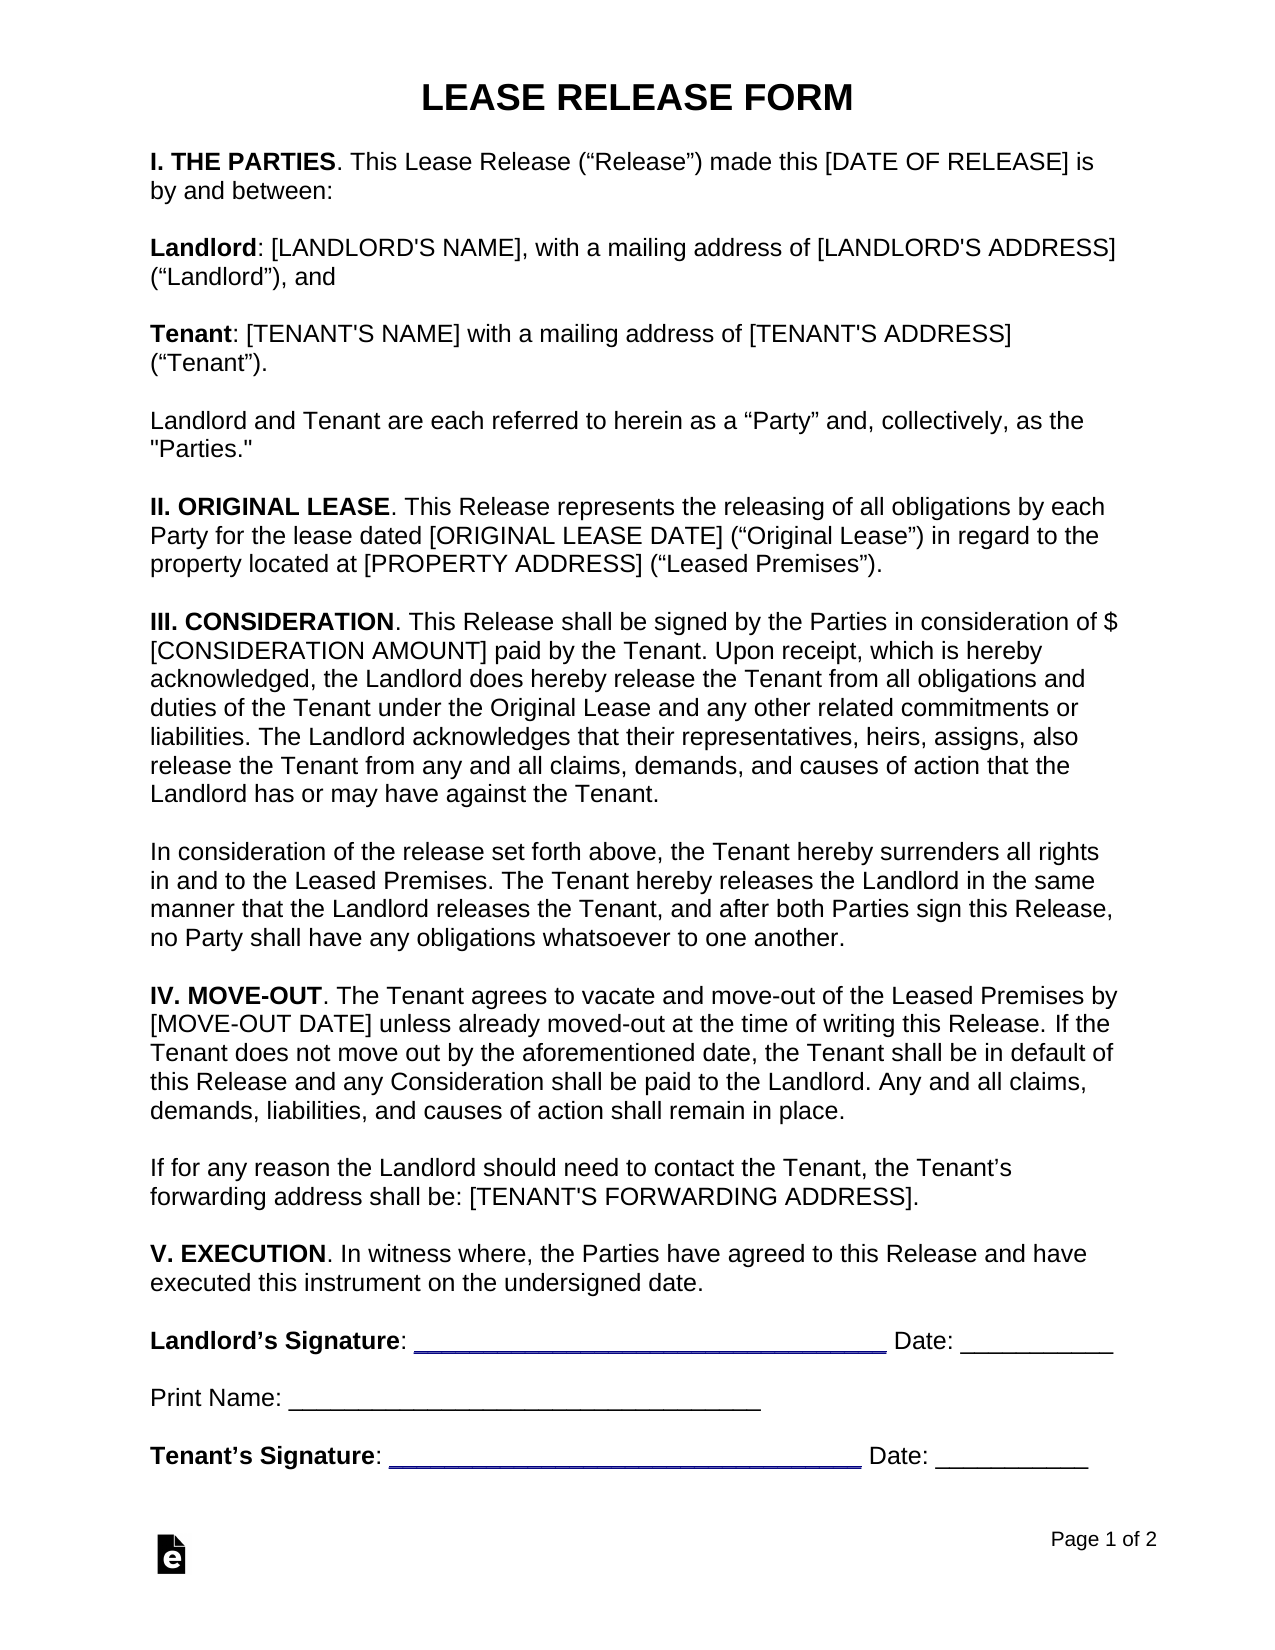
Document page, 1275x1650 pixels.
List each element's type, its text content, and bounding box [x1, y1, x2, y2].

text LEASE RELEASE FORM [150, 75, 1125, 118]
text V. EXECUTION. In witness where, the Parties have agreed to this Release and have executed this instrument on the undersigned date. [150, 1239, 1125, 1297]
text I. THE PARTIES. This Lease Release (“Release”) made this [DATE OF RELEASE] is by and between: [150, 147, 1125, 204]
text Print Name: __________________________________ [150, 1383, 1125, 1412]
text II. ORIGINAL LEASE. This Release represents the releasing of all obligations by each Party for the lease dated [ORIGINAL LEASE DATE] (“Original Lease”) in regard to the property located at [PROPERTY ADDRESS] (“Leased Premises”). [150, 492, 1125, 578]
text If for any reason the Landlord should need to contact the Tenant, the Tenant’s forwarding address shall be: [TENANT'S FORWARDING ADDRESS]. [150, 1153, 1125, 1211]
text Landlord’s Signature: __________________________________ Date: ___________ [150, 1326, 1125, 1354]
text Tenant’s Signature: __________________________________ Date: ___________ [150, 1441, 1125, 1469]
text Tenant: [TENANT'S NAME] with a mailing address of [TENANT'S ADDRESS] (“Tenant”). [150, 319, 1125, 377]
text Landlord and Tenant are each referred to herein as a “Party” and, collectively, as the "Parties." [150, 406, 1125, 463]
text Landlord: [LANDLORD'S NAME], with a mailing address of [LANDLORD'S ADDRESS] (“Landlord”), and [150, 233, 1125, 291]
text In consideration of the release set forth above, the Tenant hereby surrenders all rights in and to the Leased Premises. The Tenant hereby releases the Landlord in the same manner that the Landlord releases the Tenant, and after both Parties sign this Release, no Party shall have any obligations whatsoever to one another. [150, 837, 1125, 952]
text III. CONSIDERATION. This Release shall be signed by the Parties in consideration of $[CONSIDERATION AMOUNT] paid by the Tenant. Upon receipt, which is hereby acknowledged, the Landlord does hereby release the Tenant from all obligations and duties of the Tenant under the Original Lease and any other related commitments or liabilities. The Landlord acknowledges that their representatives, heirs, assigns, also release the Tenant from any and all claims, demands, and causes of action that the Landlord has or may have against the Tenant. [150, 607, 1125, 808]
text IV. MOVE-OUT. The Tenant agrees to vacate and move-out of the Leased Premises by [MOVE-OUT DATE] unless already moved-out at the time of writing this Release. If the Tenant does not move out by the aforementioned date, the Tenant shall be in default of this Release and any Consideration shall be paid to the Landlord. Any and all claims, demands, liabilities, and causes of action shall remain in place. [150, 981, 1125, 1124]
